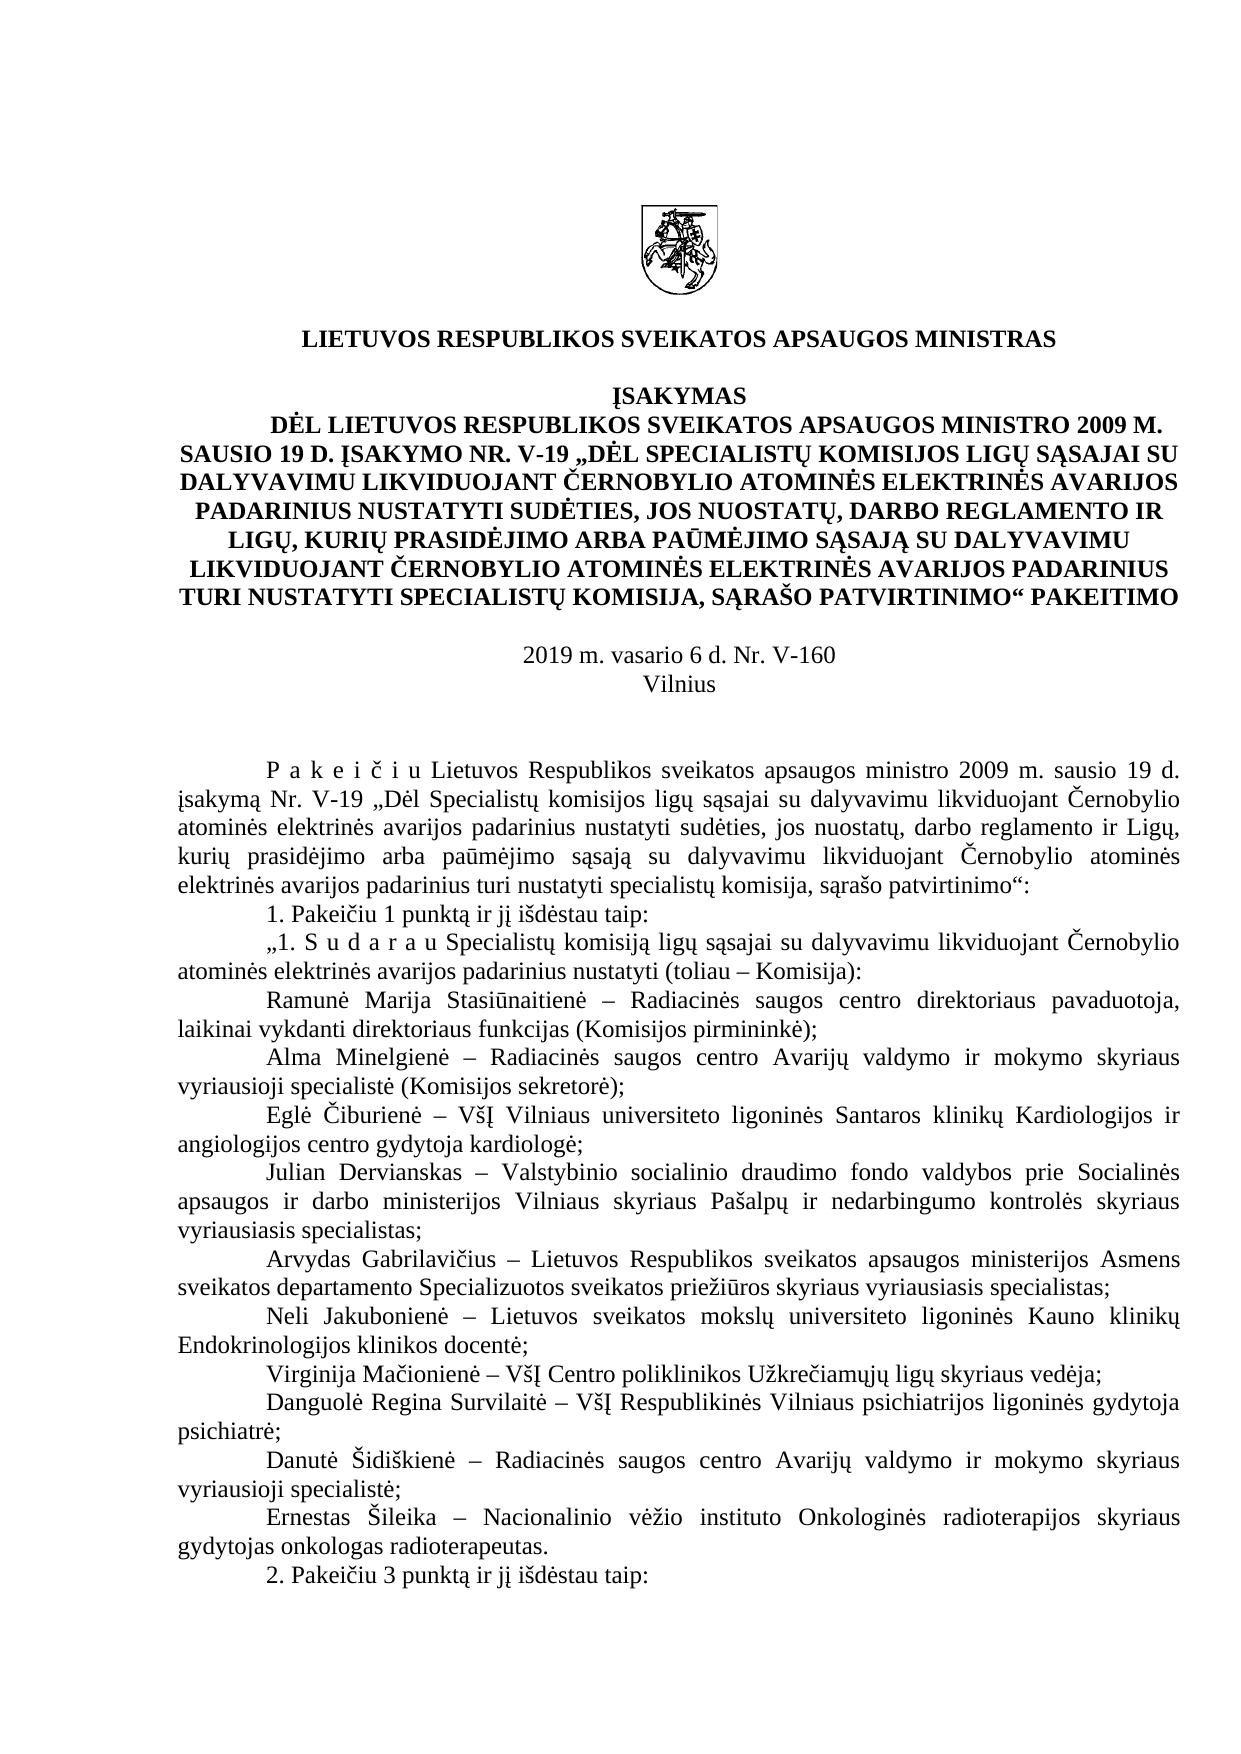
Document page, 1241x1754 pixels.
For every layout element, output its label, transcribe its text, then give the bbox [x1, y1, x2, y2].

text LIETUVOS RESPUBLIKOS SVEIKATOS APSAUGOS MINISTRAS [177, 324, 1181, 352]
text 1. Pakeičiu 1 punktą ir jį išdėstau taip: [266, 899, 1181, 927]
text P a k e i č i u Lietuvos Respublikos sveikatos apsaugos ministro 2009 m. sausio 19 d. įsakymą Nr. V-19 „Dėl Specialistų komisijos ligų sąsajai su dalyvavimu likviduojant Černobylio atominės elektrinės avarijos padarinius nustatyti sudėties, jos nuostatų, darbo reglamento ir Ligų, kurių prasidėjimo arba paūmėjimo sąsają su dalyvavimu likviduojant Černobylio atominės elektrinės avarijos padarinius turi nustatyti specialistų komisija, sąrašo patvirtinimo“: [177, 755, 1181, 899]
text Vilnius [177, 669, 1181, 697]
text 2. Pakeičiu 3 punktą ir jį išdėstau taip: [177, 1560, 1181, 1589]
text Eglė Čiburienė – VšĮ Vilniaus universiteto ligoninės Santaros klinikų Kardiologijos ir angiologijos centro gydytoja kardiologė; [177, 1100, 1181, 1157]
text Ernestas Šileika – Nacionalinio vėžio instituto Onkologinės radioterapijos skyriaus gydytojas onkologas radioterapeutas. [177, 1502, 1181, 1560]
text Alma Minelgienė – Radiacinės saugos centro Avarijų valdymo ir mokymo skyriaus vyriausioji specialistė (Komisijos sekretorė); [177, 1042, 1181, 1100]
text Danguolė Regina Survilaitė – VšĮ Respublikinės Vilniaus psichiatrijos ligoninės gydytoja psichiatrė; [177, 1387, 1181, 1445]
text Virginija Mačionienė – VšĮ Centro poliklinikos Užkrečiamųjų ligų skyriaus vedėja; [177, 1359, 1181, 1387]
text Ramunė Marija Stasiūnaitienė – Radiacinės saugos centro direktoriaus pavaduotoja, laikinai vykdanti direktoriaus funkcijas (Komisijos pirmininkė); [177, 985, 1181, 1042]
text DĖL Lietuvos Respublikos sveikatos apsaugos ministro 2009 M. sausio 19 D. ĮSAKYMO NR. V-19 „Dėl Specialistų komisijos ligų sąsajai su dalyvavimu likviduojant Černobylio atominės elektrinės avarijos padarinius nustatyti sudėties, jos nuostatų, darbo reglamento ir ligų, kurių prasidėjimo arba paūmėjimo sąsają su dalyvavimu likviduojant Černobylio atominės elektrinės avarijos padarinius turi nustatyti specialistų komisija, sąrašo patvirtinimo“ PAKEITIMO [177, 410, 1181, 611]
text ĮSAKYMAS [177, 381, 1181, 410]
text Arvydas Gabrilavičius – Lietuvos Respublikos sveikatos apsaugos ministerijos Asmens sveikatos departamento Specializuotos sveikatos priežiūros skyriaus vyriausiasis specialistas; [177, 1244, 1181, 1301]
text Danutė Šidiškienė – Radiacinės saugos centro Avarijų valdymo ir mokymo skyriaus vyriausioji specialistė; [177, 1445, 1181, 1502]
text 2019 m. vasario 6 d. Nr. V-160 [177, 640, 1181, 669]
text Neli Jakubonienė – Lietuvos sveikatos mokslų universiteto ligoninės Kauno klinikų Endokrinologijos klinikos docentė; [177, 1301, 1181, 1359]
text „1. S u d a r a u Specialistų komisiją ligų sąsajai su dalyvavimu likviduojant Černobylio atominės elektrinės avarijos padarinius nustatyti (toliau – Komisija): [177, 927, 1181, 985]
text Julian Dervianskas – Valstybinio socialinio draudimo fondo valdybos prie Socialinės apsaugos ir darbo ministerijos Vilniaus skyriaus Pašalpų ir nedarbingumo kontrolės skyriaus vyriausiasis specialistas; [177, 1157, 1181, 1244]
